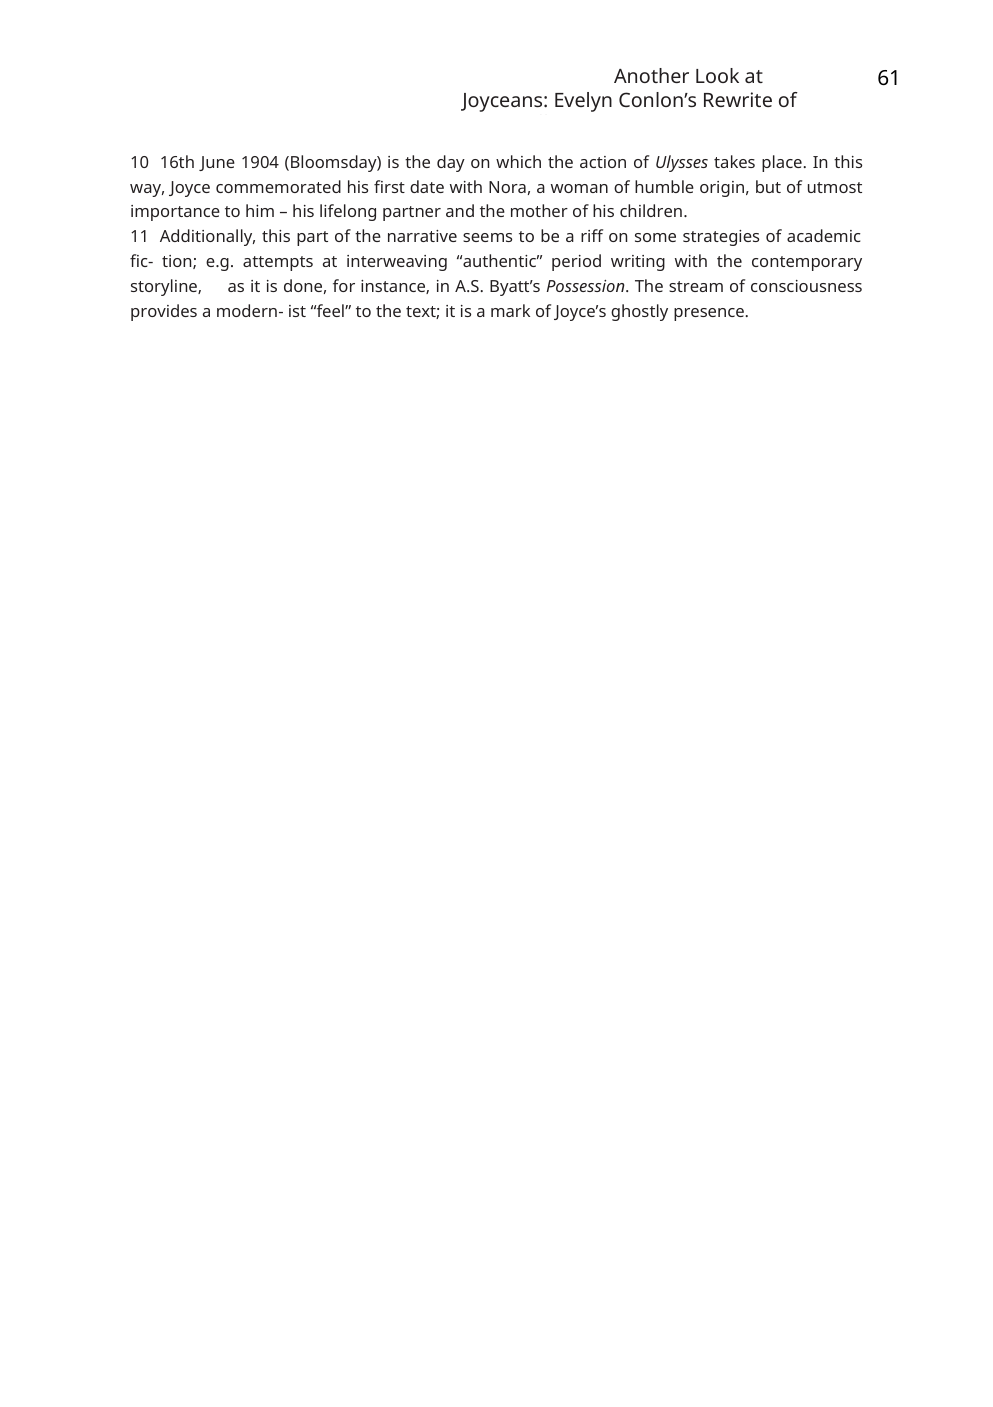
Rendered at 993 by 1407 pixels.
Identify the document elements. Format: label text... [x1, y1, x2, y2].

list 16th June 1904 (Bloomsday) is the day on which the action of Ulysses takes place. In this way, Joyce commemorated his first date with Nora, a woman of humble origin, but of utmost importance to him – his lifelong partner and the mother of his children. [130, 150, 863, 223]
list Additionally, this part of the narrative seems to be a riff on some strategies of academic fic- tion; e.g. attempts at interweaving “authentic” period writing with the contemporary storyline, as it is done, for instance, in A.S. Byatt’s Possession. The stream of consciousness provides a modern- ist “feel” to the text; it is a mark of Joyce’s ghostly presence. [130, 225, 863, 322]
